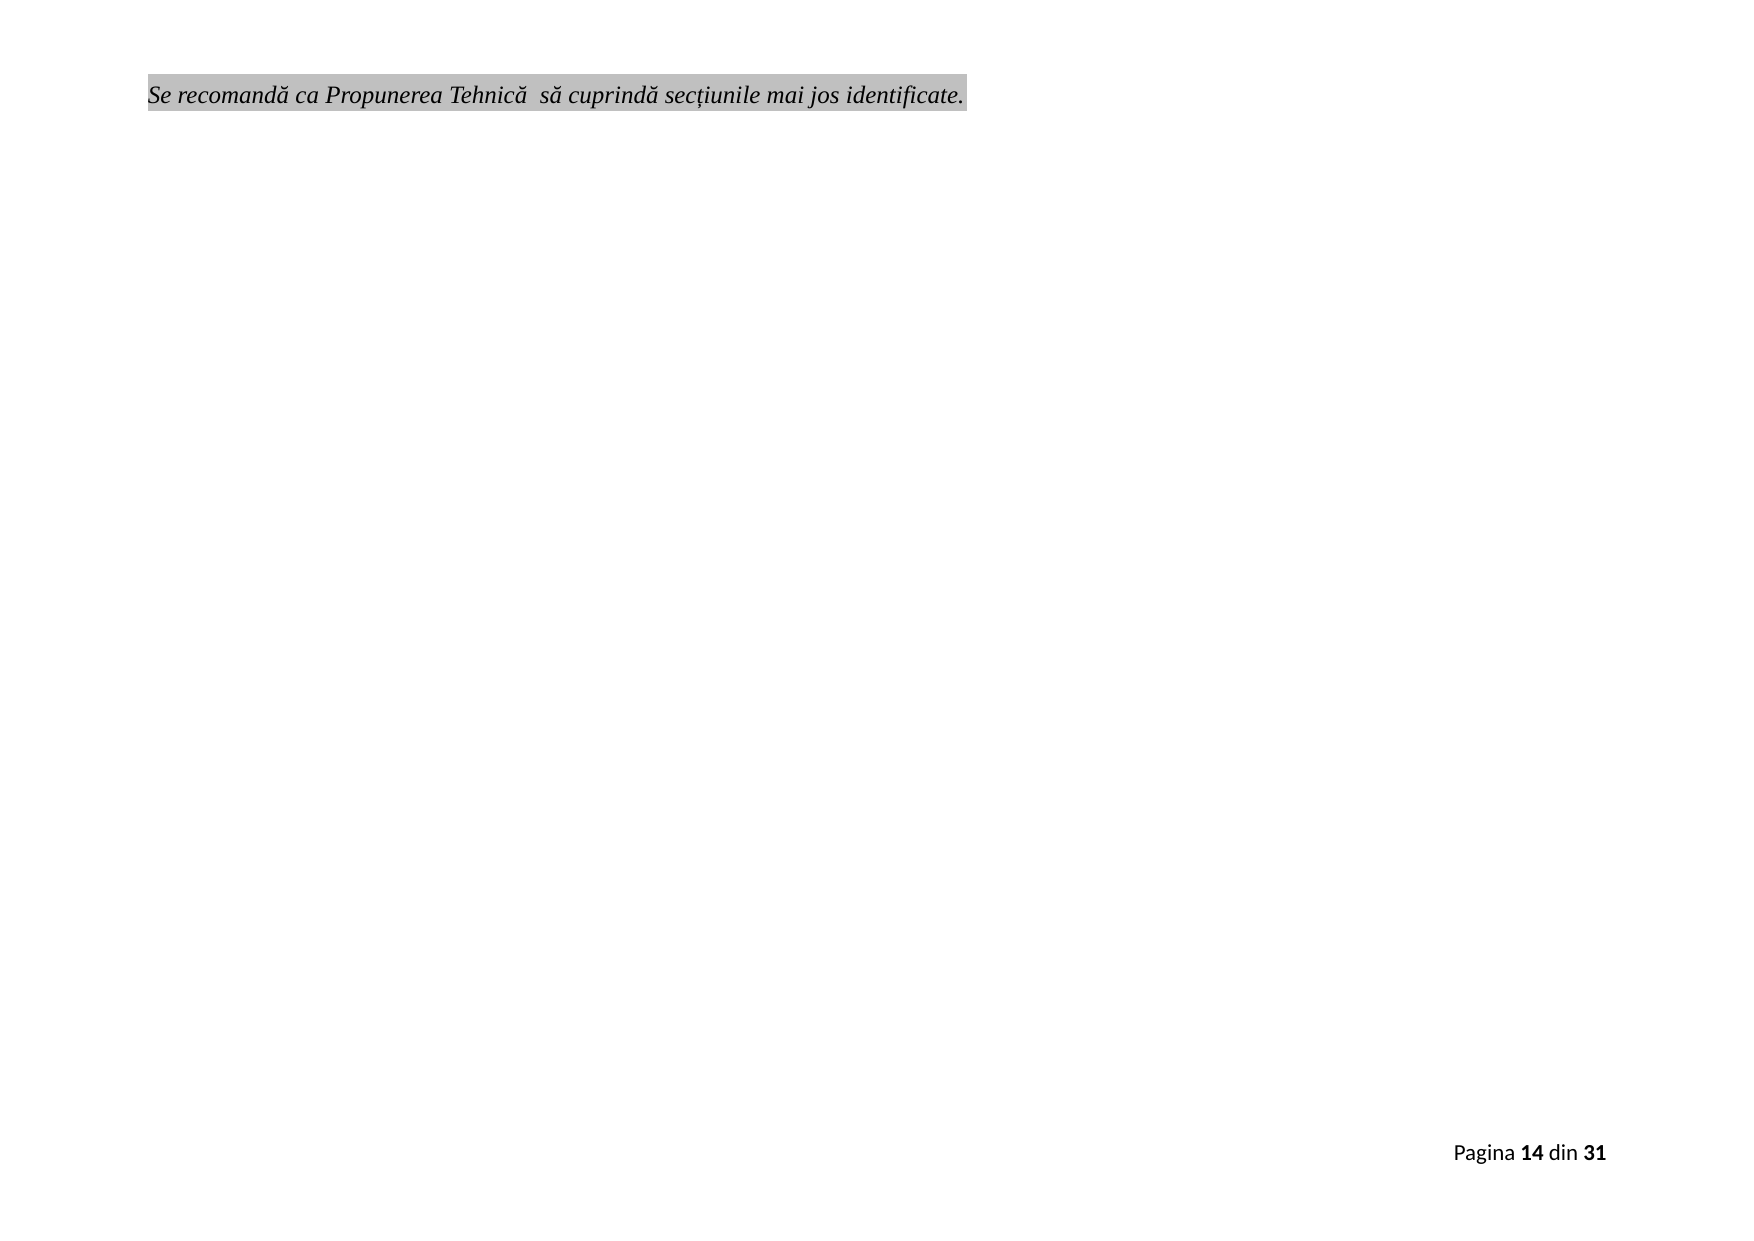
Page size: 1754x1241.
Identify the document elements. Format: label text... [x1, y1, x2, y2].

text Se recomandă ca Propunerea Tehnică să cuprindă secțiunile mai jos identificate. [148, 74, 1606, 111]
